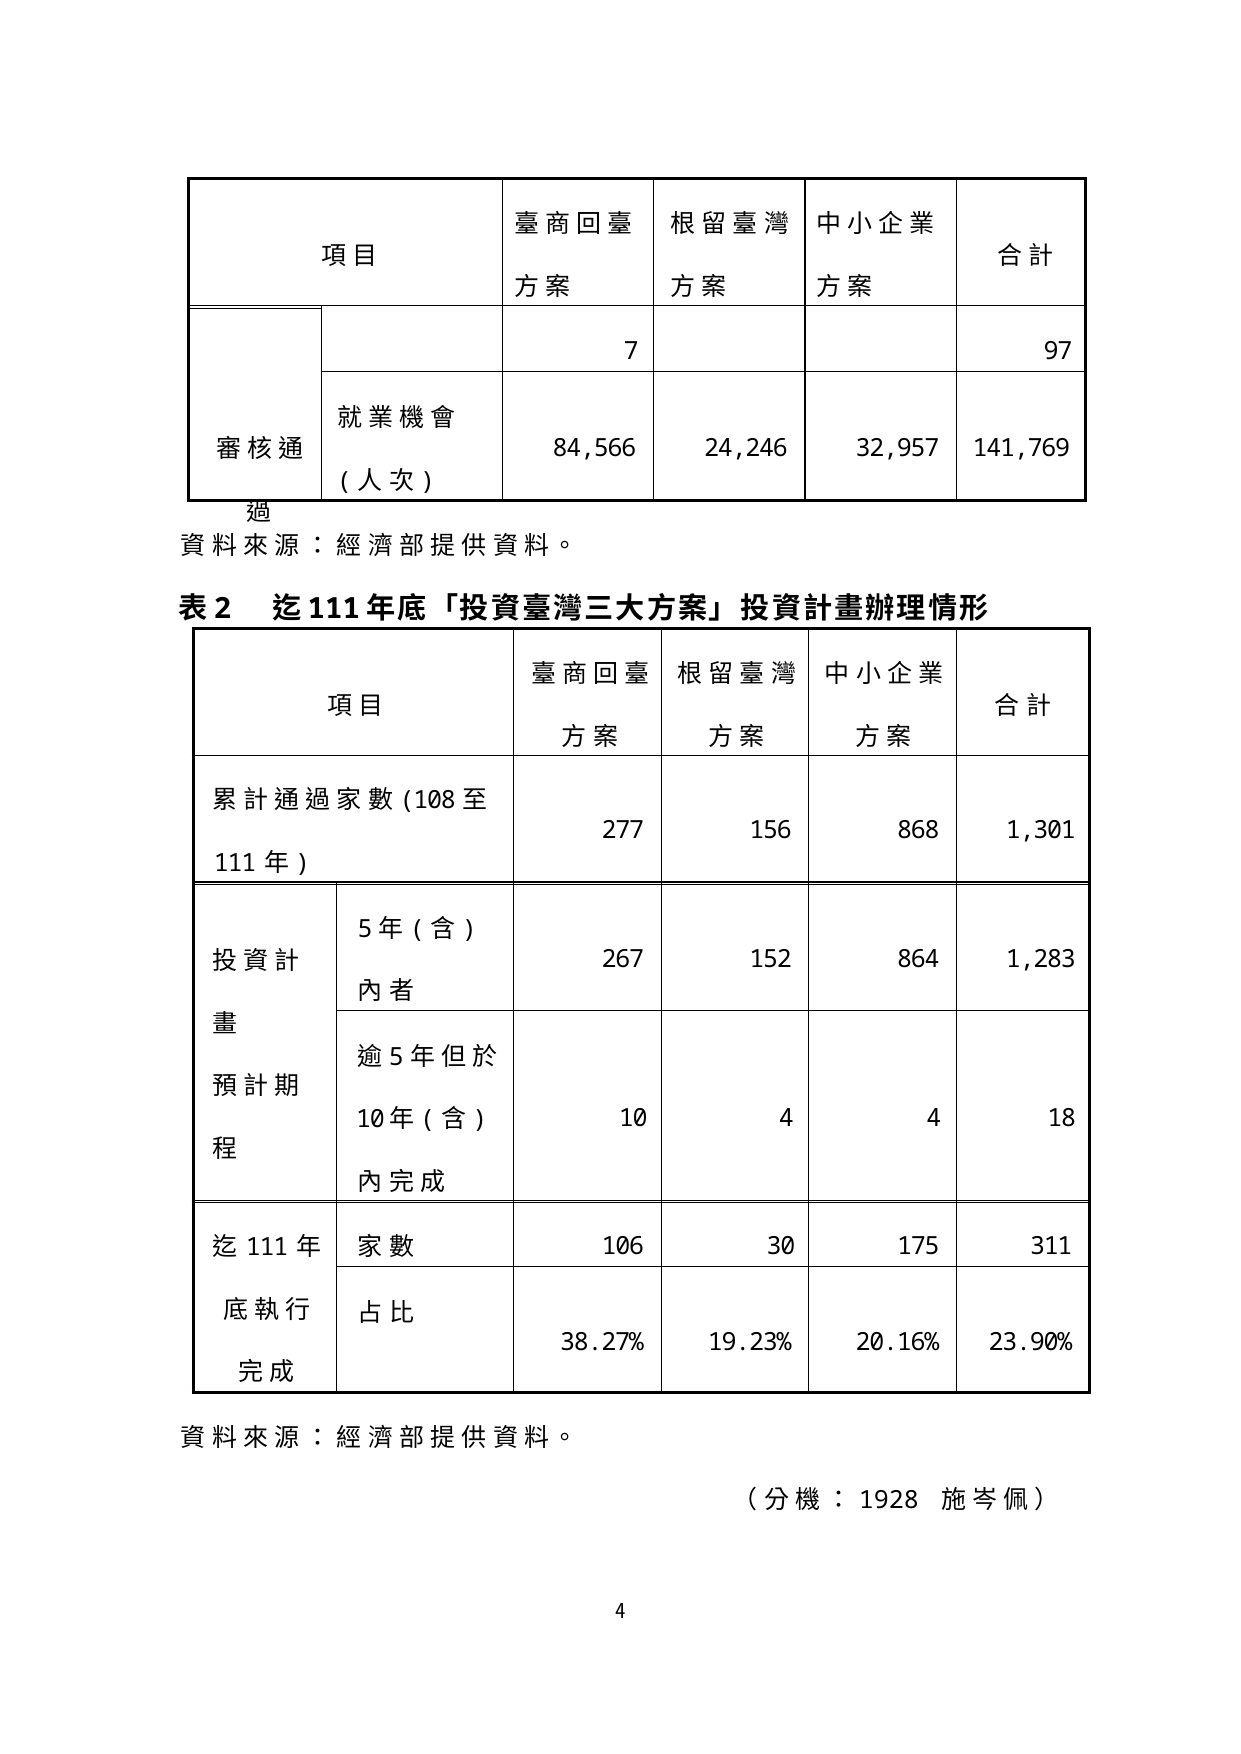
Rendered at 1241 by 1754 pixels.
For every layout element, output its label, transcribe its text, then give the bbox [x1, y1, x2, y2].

text （分機：1928 施岑佩） [236, 1456, 1063, 1519]
table_cell 32,957 [806, 372, 956, 499]
table_header 根留臺灣方案 [654, 180, 804, 305]
table_cell 311 [957, 1203, 1088, 1266]
table_cell 864 [809, 885, 956, 1009]
table_header 臺商回臺方案 [514, 630, 661, 755]
table_cell 84,566 [503, 372, 653, 499]
table_cell 7 [503, 306, 653, 371]
text 表2 迄111年底「投資臺灣三大方案」投資計畫辦理情形 [177, 565, 1063, 627]
text 資料來源：經濟部提供資料。 [177, 1394, 1063, 1456]
table_cell 152 [662, 885, 808, 1009]
table_cell 投資計畫 預計期程 [195, 885, 336, 1200]
table_cell 24,246 [654, 372, 804, 499]
table_header 中小企業方案 [809, 630, 956, 755]
table_cell 10 [514, 1011, 661, 1200]
table_header 合計 [957, 630, 1088, 755]
table_cell 家數 [337, 1203, 513, 1266]
table_cell 逾5年但於10年(含)內完成 [337, 1011, 513, 1200]
table_cell 1,283 [957, 885, 1088, 1009]
table_cell [654, 306, 804, 371]
table_cell 30 [662, 1203, 808, 1266]
table_cell 5年(含)內者 [337, 885, 513, 1009]
table_cell 占比 [337, 1267, 513, 1391]
text 資料來源：經濟部提供資料。 [177, 502, 1063, 565]
table_cell 累計通過家數(108至111年) [195, 756, 513, 881]
table_header 項目 [190, 180, 502, 305]
table_cell 就業機會(人次) [322, 372, 502, 499]
table_header 項目 [195, 630, 513, 755]
table_header 中小企業方案 [806, 180, 956, 305]
table_cell 迄111年底執行完成 [195, 1203, 336, 1391]
table_cell [322, 306, 502, 371]
table_header 根留臺灣方案 [662, 630, 808, 755]
table_header 臺商回臺方案 [503, 180, 653, 305]
table_cell 38.27% [514, 1267, 661, 1391]
table_cell 4 [809, 1011, 956, 1200]
table_cell 20.16% [809, 1267, 956, 1391]
table_cell [806, 306, 956, 371]
table_cell 156 [662, 756, 808, 881]
table_cell 18 [957, 1011, 1088, 1200]
table_cell 4 [662, 1011, 808, 1200]
table_cell 868 [809, 756, 956, 881]
table_cell 141,769 [957, 372, 1084, 499]
table_cell 23.90% [957, 1267, 1088, 1391]
table_cell 1,301 [957, 756, 1088, 881]
table_cell 106 [514, 1203, 661, 1266]
table_cell 迄111年底 審核通過 [190, 309, 321, 499]
table_cell 19.23% [662, 1267, 808, 1391]
table_cell 277 [514, 756, 661, 881]
table_cell 175 [809, 1203, 956, 1266]
table_cell 97 [957, 306, 1084, 371]
table_cell 267 [514, 885, 661, 1009]
table_header 合計 [957, 180, 1084, 305]
